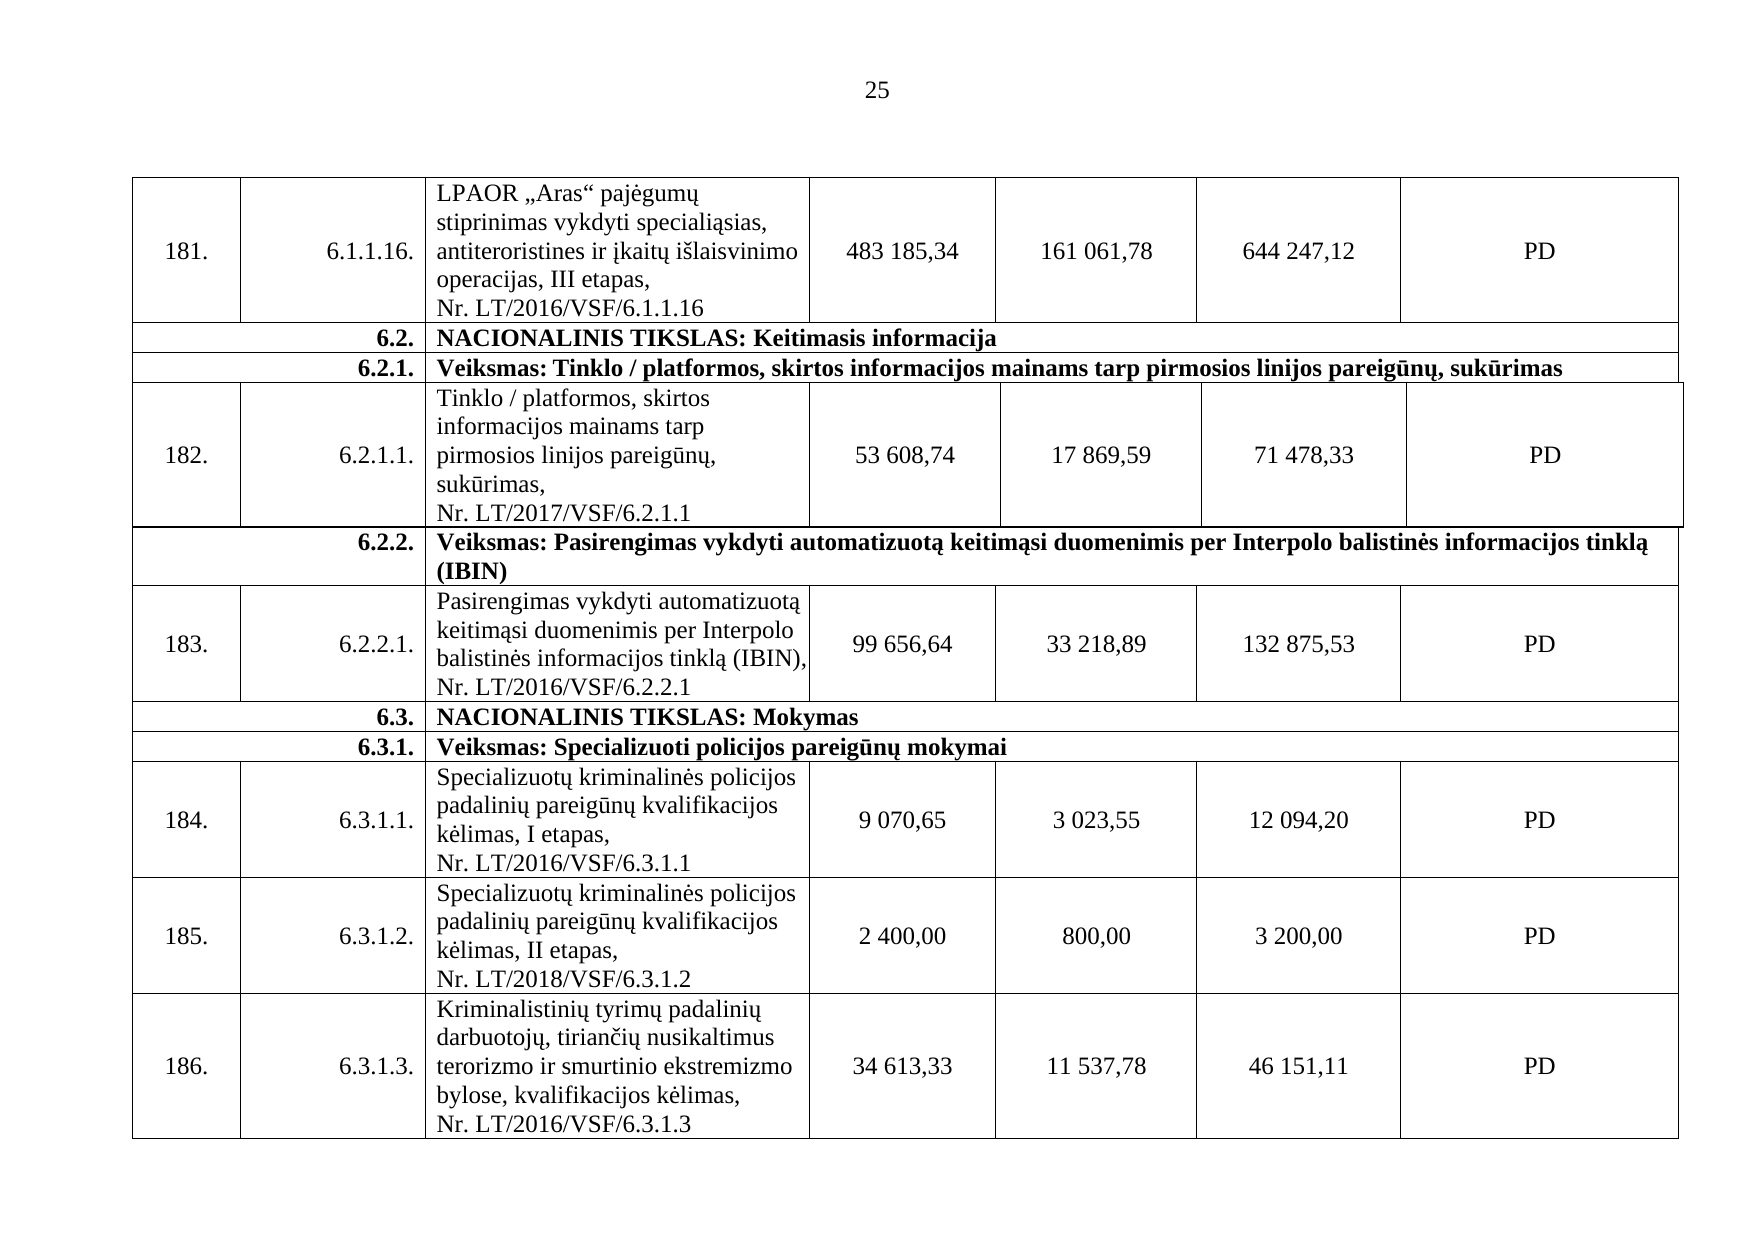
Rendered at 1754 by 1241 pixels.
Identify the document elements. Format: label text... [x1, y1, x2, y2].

table_cell [1679, 352, 1684, 382]
table_cell Specializuotų kriminalinės policijos padalinių pareigūnų kvalifikacijos kėlimas, I etapas, Nr. LT/2016/VSF/6.3.1.1 [426, 762, 809, 877]
table_cell 3 200,00 [1197, 878, 1400, 993]
table_cell 3 023,55 [996, 762, 1196, 877]
table_cell 9 070,65 [810, 762, 995, 877]
table_cell 6.2.1. [133, 353, 425, 382]
table_cell [1679, 731, 1684, 761]
table_cell [1679, 701, 1684, 731]
table_cell Veiksmas: Specializuoti policijos pareigūnų mokymai [426, 732, 1678, 761]
table_cell 6.3.1.3. [241, 994, 425, 1137]
table_cell Pasirengimas vykdyti automatizuotą keitimąsi duomenimis per Interpolo balistinės informacijos tinklą (IBIN), Nr. LT/2016/VSF/6.2.2.1 [426, 586, 809, 701]
table_cell [1679, 993, 1684, 1137]
table_cell 6.2. [133, 323, 425, 352]
table_cell 34 613,33 [810, 994, 995, 1137]
table_cell PD [1401, 878, 1678, 993]
table_cell 6.1.1.16. [241, 178, 425, 322]
table_cell 183. [133, 586, 240, 701]
table_cell Tinklo / platformos, skirtos informacijos mainams tarp pirmosios linijos pareigūnų, sukūrimas, Nr. LT/2017/VSF/6.2.1.1 [426, 383, 809, 526]
table_cell PD [1407, 383, 1683, 526]
table_cell 11 537,78 [996, 994, 1196, 1137]
table_cell 17 869,59 [1001, 383, 1201, 526]
table_cell Veiksmas: Tinklo / platformos, skirtos informacijos mainams tarp pirmosios linijos pareigūnų, sukūrimas [426, 353, 1678, 382]
table_cell 46 151,11 [1197, 994, 1400, 1137]
table_cell 800,00 [996, 878, 1196, 993]
table_cell 6.2.2.1. [241, 586, 425, 701]
table_cell PD [1401, 994, 1678, 1137]
table_cell 99 656,64 [810, 586, 995, 701]
table_cell LPAOR „Aras“ pajėgumų stiprinimas vykdyti specialiąsias, antiteroristines ir įkaitų išlaisvinimo operacijas, III etapas, Nr. LT/2016/VSF/6.1.1.16 [426, 178, 809, 322]
table_cell PD [1401, 178, 1678, 322]
table_cell 2 400,00 [810, 878, 995, 993]
table_cell 6.3.1.1. [241, 762, 425, 877]
table_cell PD [1401, 762, 1678, 877]
table_cell [1679, 177, 1684, 322]
table_cell 161 061,78 [996, 178, 1196, 322]
table_cell 483 185,34 [810, 178, 995, 322]
table_cell 33 218,89 [996, 586, 1196, 701]
table_cell [1679, 585, 1684, 701]
table_cell [1679, 761, 1684, 877]
table_cell NACIONALINIS TIKSLAS: Keitimasis informacija [426, 323, 1678, 352]
table_cell 6.3.1. [133, 732, 425, 761]
table_cell 6.2.2. [133, 528, 425, 585]
table_cell NACIONALINIS TIKSLAS: Mokymas [426, 702, 1678, 731]
table_cell 186. [133, 994, 240, 1137]
table_cell 12 094,20 [1197, 762, 1400, 877]
table_cell PD [1401, 586, 1678, 701]
table_cell [1679, 322, 1684, 352]
table_cell Veiksmas: Pasirengimas vykdyti automatizuotą keitimąsi duomenimis per Interpolo balistinės informacijos tinklą (IBIN) [426, 528, 1678, 585]
table_cell 182. [133, 383, 240, 526]
table_cell 6.2.1.1. [241, 383, 425, 526]
table_cell Kriminalistinių tyrimų padalinių darbuotojų, tiriančių nusikaltimus terorizmo ir smurtinio ekstremizmo bylose, kvalifikacijos kėlimas, Nr. LT/2016/VSF/6.3.1.3 [426, 994, 809, 1137]
table_cell 6.3. [133, 702, 425, 731]
table_cell 181. [133, 178, 240, 322]
table_cell [1679, 528, 1684, 585]
table_cell 644 247,12 [1197, 178, 1400, 322]
table_cell 6.3.1.2. [241, 878, 425, 993]
table_cell 53 608,74 [810, 383, 1000, 526]
table_cell 132 875,53 [1197, 586, 1400, 701]
table_cell Specializuotų kriminalinės policijos padalinių pareigūnų kvalifikacijos kėlimas, II etapas, Nr. LT/2018/VSF/6.3.1.2 [426, 878, 809, 993]
table_cell 71 478,33 [1202, 383, 1406, 526]
table_cell 185. [133, 878, 240, 993]
table_cell 184. [133, 762, 240, 877]
table_cell [1679, 877, 1684, 993]
